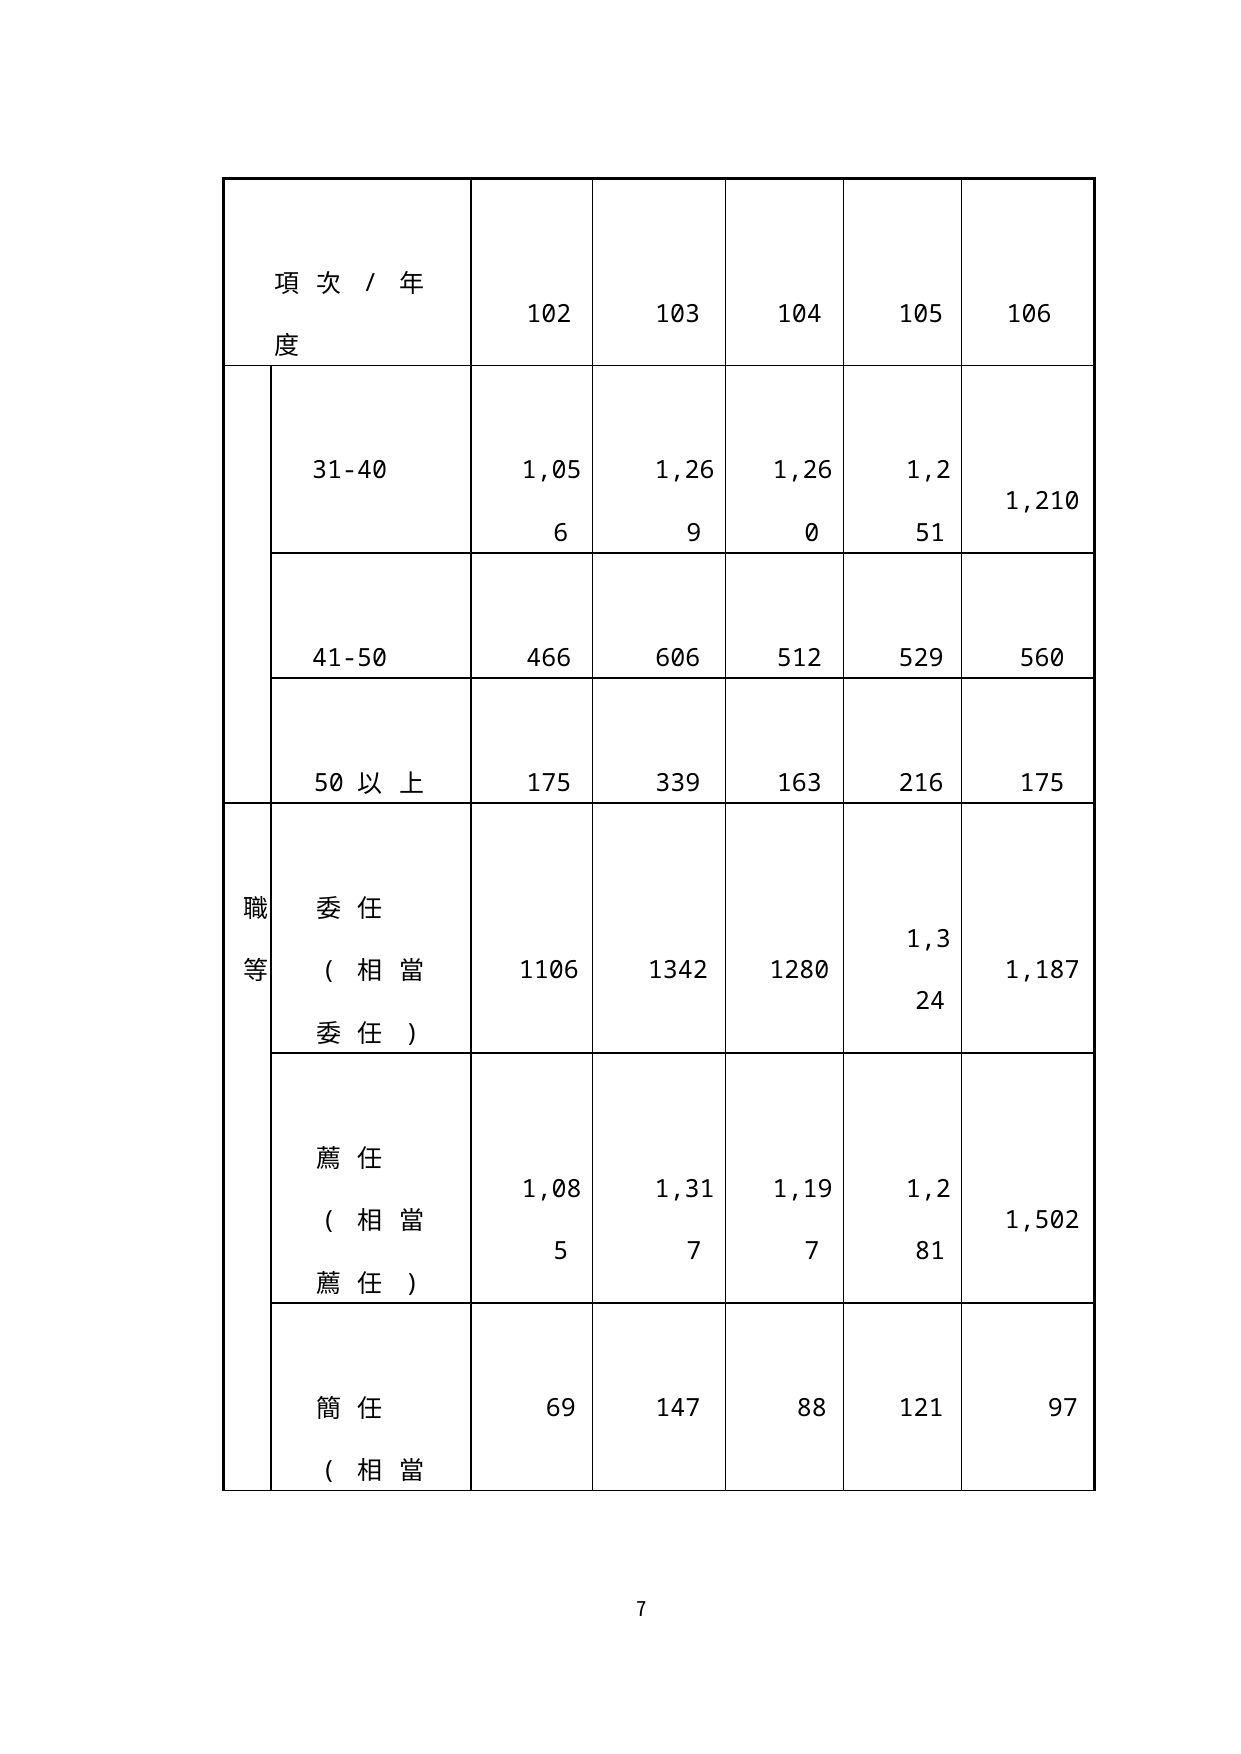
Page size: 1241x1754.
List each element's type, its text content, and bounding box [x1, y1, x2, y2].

table_header 102 [472, 180, 592, 365]
table_cell 1,056 [472, 366, 592, 552]
table_cell 1,197 [726, 1054, 843, 1302]
table_cell 1280 [726, 804, 843, 1052]
table_cell 簡任(相當 [272, 1304, 470, 1490]
table_cell 1106 [472, 804, 592, 1052]
table_cell 121 [844, 1304, 961, 1490]
table_cell 1,281 [844, 1054, 961, 1302]
table_cell 1,269 [593, 366, 725, 552]
table_cell 委任(相當委任) [272, 804, 470, 1052]
table_cell 175 [472, 679, 592, 802]
table_cell 1,210 [962, 366, 1093, 552]
table_header 項次/年度 [225, 180, 470, 365]
table_cell 50以上 [272, 679, 470, 802]
table_cell 147 [593, 1304, 725, 1490]
table_cell [225, 366, 270, 802]
table_cell 88 [726, 1304, 843, 1490]
table_cell 1,251 [844, 366, 961, 552]
table_cell 1342 [593, 804, 725, 1052]
table_cell 薦任(相當薦任) [272, 1054, 470, 1302]
table_cell 1,085 [472, 1054, 592, 1302]
table_cell 1,324 [844, 804, 961, 1052]
table_cell 1,260 [726, 366, 843, 552]
table_cell 97 [962, 1304, 1093, 1490]
table_header 106 [962, 180, 1093, 365]
table_cell 175 [962, 679, 1093, 802]
table_cell 466 [472, 554, 592, 677]
table_cell 216 [844, 679, 961, 802]
table_cell 1,502 [962, 1054, 1093, 1302]
table_cell 606 [593, 554, 725, 677]
table_cell 339 [593, 679, 725, 802]
table_cell 1,187 [962, 804, 1093, 1052]
table_header 105 [844, 180, 961, 365]
table_cell 31-40 [272, 366, 470, 552]
table_cell 1,317 [593, 1054, 725, 1302]
table_cell 163 [726, 679, 843, 802]
table_cell 41-50 [272, 554, 470, 677]
table_cell 560 [962, 554, 1093, 677]
table_header 104 [726, 180, 843, 365]
table_cell 529 [844, 554, 961, 677]
table_header 103 [593, 180, 725, 365]
table_cell 69 [472, 1304, 592, 1490]
table_cell 512 [726, 554, 843, 677]
table_cell 職等 [225, 804, 270, 1490]
